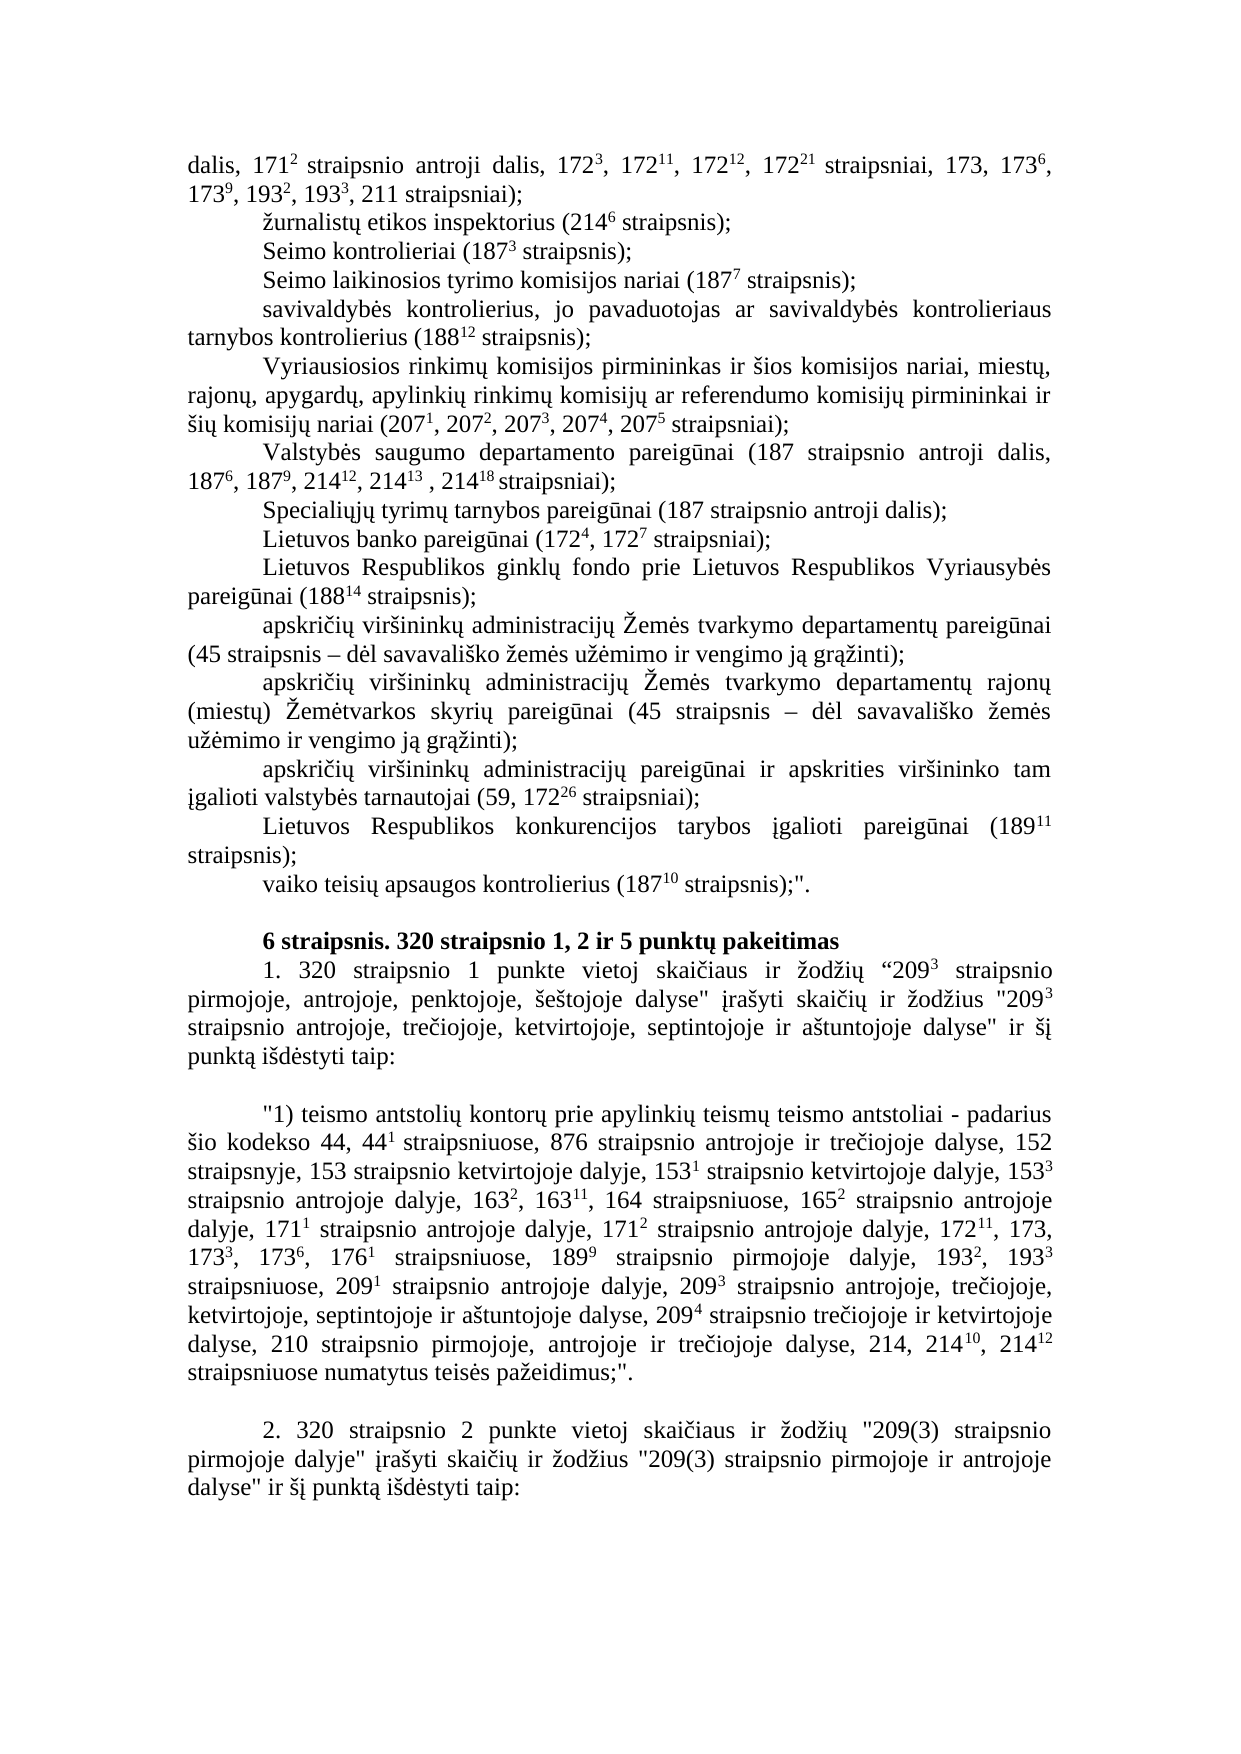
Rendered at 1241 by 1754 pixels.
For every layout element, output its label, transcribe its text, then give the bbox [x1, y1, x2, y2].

text Valstybės saugumo departamento pareigūnai (187 straipsnio antroji dalis, 1876, 1879, 21412, 21413 , 21418 straipsniai); [187, 437, 1052, 495]
text apskričių viršininkų administracijų Žemės tvarkymo departamentų rajonų (miestų) Žemėtvarkos skyrių pareigūnai (45 straipsnis – dėl savavališko žemės užėmimo ir vengimo ją grąžinti); [187, 667, 1052, 754]
text Lietuvos banko pareigūnai (1724, 1727 straipsniai); [187, 524, 1052, 552]
text žurnalistų etikos inspektorius (2146 straipsnis); [187, 207, 1052, 236]
text Seimo kontrolieriai (1873 straipsnis); [187, 236, 1052, 265]
text dalis, 1712 straipsnio antroji dalis, 1723, 17211, 17212, 17221 straipsniai, 173, 1736, 1739, 1932, 1933, 211 straipsniai); [187, 150, 1052, 207]
text Seimo laikinosios tyrimo komisijos nariai (1877 straipsnis); [187, 265, 1052, 294]
text 6 straipsnis. 320 straipsnio 1, 2 ir 5 punktų pakeitimas [187, 926, 1053, 955]
text apskričių viršininkų administracijų Žemės tvarkymo departamentų pareigūnai (45 straipsnis – dėl savavališko žemės užėmimo ir vengimo ją grąžinti); [187, 610, 1052, 667]
text 1. 320 straipsnio 1 punkte vietoj skaičiaus ir žodžių “2093 straipsnio pirmojoje, antrojoje, penktojoje, šeštojoje dalyse" įrašyti skaičių ir žodžius "2093 straipsnio antrojoje, trečiojoje, ketvirtojoje, septintojoje ir aštuntojoje dalyse" ir šį punktą išdėstyti taip: [187, 955, 1053, 1070]
text 2. 320 straipsnio 2 punkte vietoj skaičiaus ir žodžių "209(3) straipsnio pirmojoje dalyje" įrašyti skaičių ir žodžius "209(3) straipsnio pirmojoje ir antrojoje dalyse" ir šį punktą išdėstyti taip: [187, 1415, 1053, 1501]
text Lietuvos Respublikos konkurencijos tarybos įgalioti pareigūnai (18911 straipsnis); [187, 811, 1052, 869]
text Specialiųjų tyrimų tarnybos pareigūnai (187 straipsnio antroji dalis); [187, 495, 1052, 524]
text apskričių viršininkų administracijų pareigūnai ir apskrities viršininko tam įgalioti valstybės tarnautojai (59, 17226 straipsniai); [187, 754, 1052, 811]
text vaiko teisių apsaugos kontrolierius (18710 straipsnis);". [187, 869, 1053, 897]
text savivaldybės kontrolierius, jo pavaduotojas ar savivaldybės kontrolieriaus tarnybos kontrolierius (18812 straipsnis); [187, 294, 1052, 351]
text Lietuvos Respublikos ginklų fondo prie Lietuvos Respublikos Vyriausybės pareigūnai (18814 straipsnis); [187, 552, 1052, 610]
text Vyriausiosios rinkimų komisijos pirmininkas ir šios komisijos nariai, miestų, rajonų, apygardų, apylinkių rinkimų komisijų ar referendumo komisijų pirmininkai ir šių komisijų nariai (2071, 2072, 2073, 2074, 2075 straipsniai); [187, 351, 1052, 437]
text "1) teismo antstolių kontorų prie apylinkių teismų teismo antstoliai - padarius šio kodekso 44, 441 straipsniuose, 876 straipsnio antrojoje ir trečiojoje dalyse, 152 straipsnyje, 153 straipsnio ketvirtojoje dalyje, 1531 straipsnio ketvirtojoje dalyje, 1533 straipsnio antrojoje dalyje, 1632, 16311, 164 straipsniuose, 1652 straipsnio antrojoje dalyje, 1711 straipsnio antrojoje dalyje, 1712 straipsnio antrojoje dalyje, 17211, 173, 1733, 1736, 1761 straipsniuose, 1899 straipsnio pirmojoje dalyje, 1932, 1933 straipsniuose, 2091 straipsnio antrojoje dalyje, 2093 straipsnio antrojoje, trečiojoje, ketvirtojoje, septintojoje ir aštuntojoje dalyse, 2094 straipsnio trečiojoje ir ketvirtojoje dalyse, 210 straipsnio pirmojoje, antrojoje ir trečiojoje dalyse, 214, 21410, 21412 straipsniuose numatytus teisės pažeidimus;". [187, 1099, 1053, 1386]
